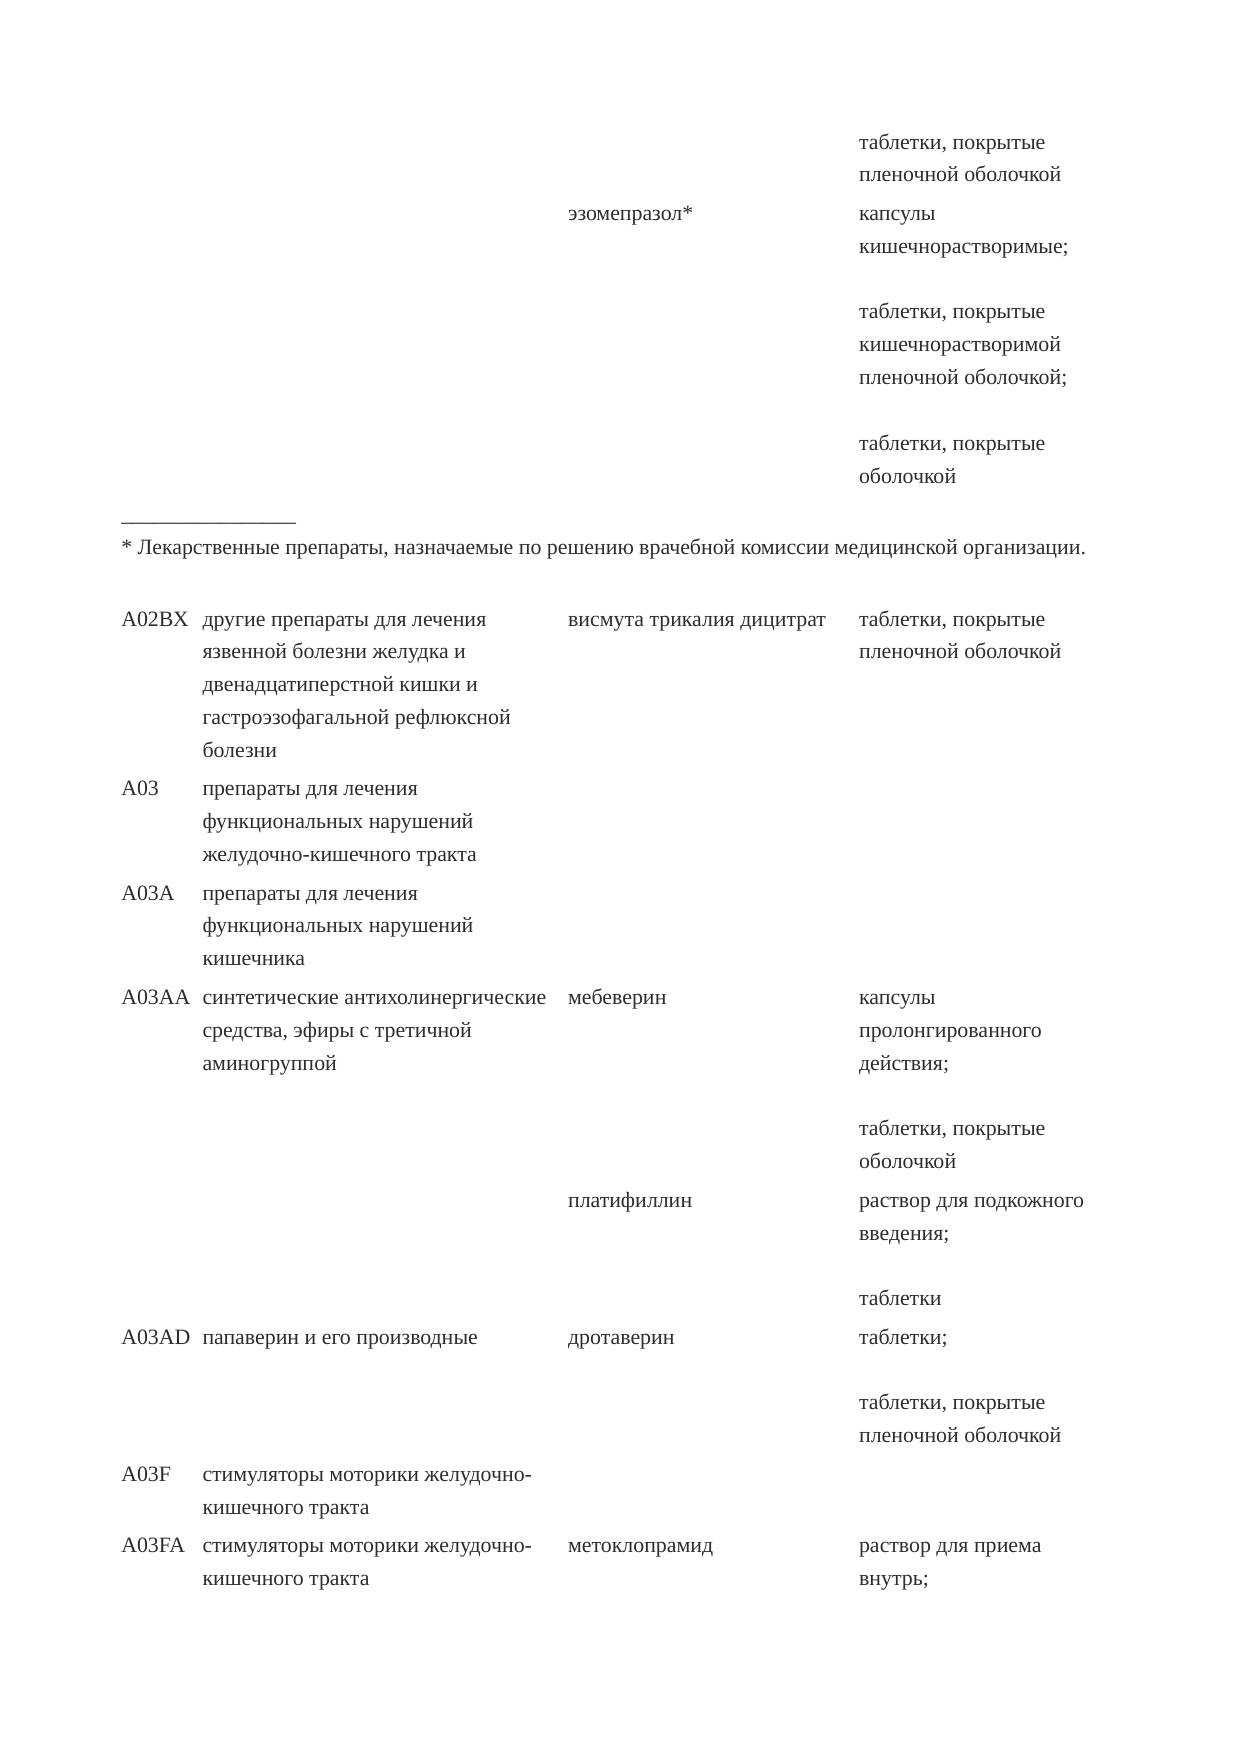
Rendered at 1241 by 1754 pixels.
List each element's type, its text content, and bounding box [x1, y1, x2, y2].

table_cell [1106, 190, 1122, 491]
table_cell стимуляторы моторики желудочно-кишечного тракта [199, 1450, 565, 1522]
table_cell препараты для лечения функциональных нарушений желудочно-кишечного тракта [199, 765, 565, 869]
table_cell A03AD [118, 1313, 199, 1450]
table_cell А03 [118, 765, 199, 869]
table_cell синтетические антихолинергические средства, эфиры с третичной аминогруппой [199, 974, 565, 1176]
table_cell [199, 190, 565, 491]
table_cell [1106, 491, 1122, 595]
table_cell капсулы кишечнорастворимые; таблетки, покрытые кишечнорастворимой пленочной оболочкой; таблетки, покрытые оболочкой [856, 190, 1106, 491]
table_cell [565, 118, 856, 189]
table_cell раствор для приема внутрь; [856, 1522, 1106, 1626]
table_cell [1106, 765, 1122, 869]
table_cell [1106, 869, 1122, 973]
table_cell [1106, 1176, 1122, 1313]
table_cell А03АА [118, 974, 199, 1176]
table_cell стимуляторы моторики желудочно-кишечного тракта [199, 1522, 565, 1626]
table_cell [856, 869, 1106, 973]
table_cell [1106, 595, 1122, 765]
table_cell [1106, 1313, 1122, 1450]
table_cell эзомепразол* [565, 190, 856, 491]
table_cell A03F [118, 1450, 199, 1522]
table_cell таблетки, покрытые пленочной оболочкой [856, 595, 1106, 765]
table_cell [118, 118, 199, 189]
table_cell [856, 1450, 1106, 1522]
table_cell другие препараты для лечения язвенной болезни желудка и двенадцатиперстной кишки и гастроэзофагальной рефлюксной болезни [199, 595, 565, 765]
table_cell папаверин и его производные [199, 1313, 565, 1450]
table_cell метоклопрамид [565, 1522, 856, 1626]
table_cell дротаверин [565, 1313, 856, 1450]
table_cell раствор для подкожного введения; таблетки [856, 1176, 1106, 1313]
table_cell [1106, 1522, 1122, 1626]
table_cell платифиллин [565, 1176, 856, 1313]
table_cell A03FA [118, 1522, 199, 1626]
table_cell [1106, 1450, 1122, 1522]
table_cell мебеверин [565, 974, 856, 1176]
table_cell [565, 1450, 856, 1522]
table_cell таблетки, покрытые пленочной оболочкой [856, 118, 1106, 189]
table_cell [118, 190, 199, 491]
table_cell препараты для лечения функциональных нарушений кишечника [199, 869, 565, 973]
table_cell капсулы пролонгированного действия; таблетки, покрытые оболочкой [856, 974, 1106, 1176]
table_cell [565, 765, 856, 869]
table_cell [199, 118, 565, 189]
table_cell [565, 869, 856, 973]
table_cell висмута трикалия дицитрат [565, 595, 856, 765]
table_cell [118, 1176, 199, 1313]
table_cell ________________ * Лекарственные препараты, назначаемые по решению врачебной комиссии медицинской организации. [118, 491, 1106, 595]
table_cell [1106, 974, 1122, 1176]
table_cell таблетки; таблетки, покрытые пленочной оболочкой [856, 1313, 1106, 1450]
table_cell А03А [118, 869, 199, 973]
table_cell А02ВХ [118, 595, 199, 765]
table_cell [199, 1176, 565, 1313]
table_cell [856, 765, 1106, 869]
table_cell [1106, 118, 1122, 189]
